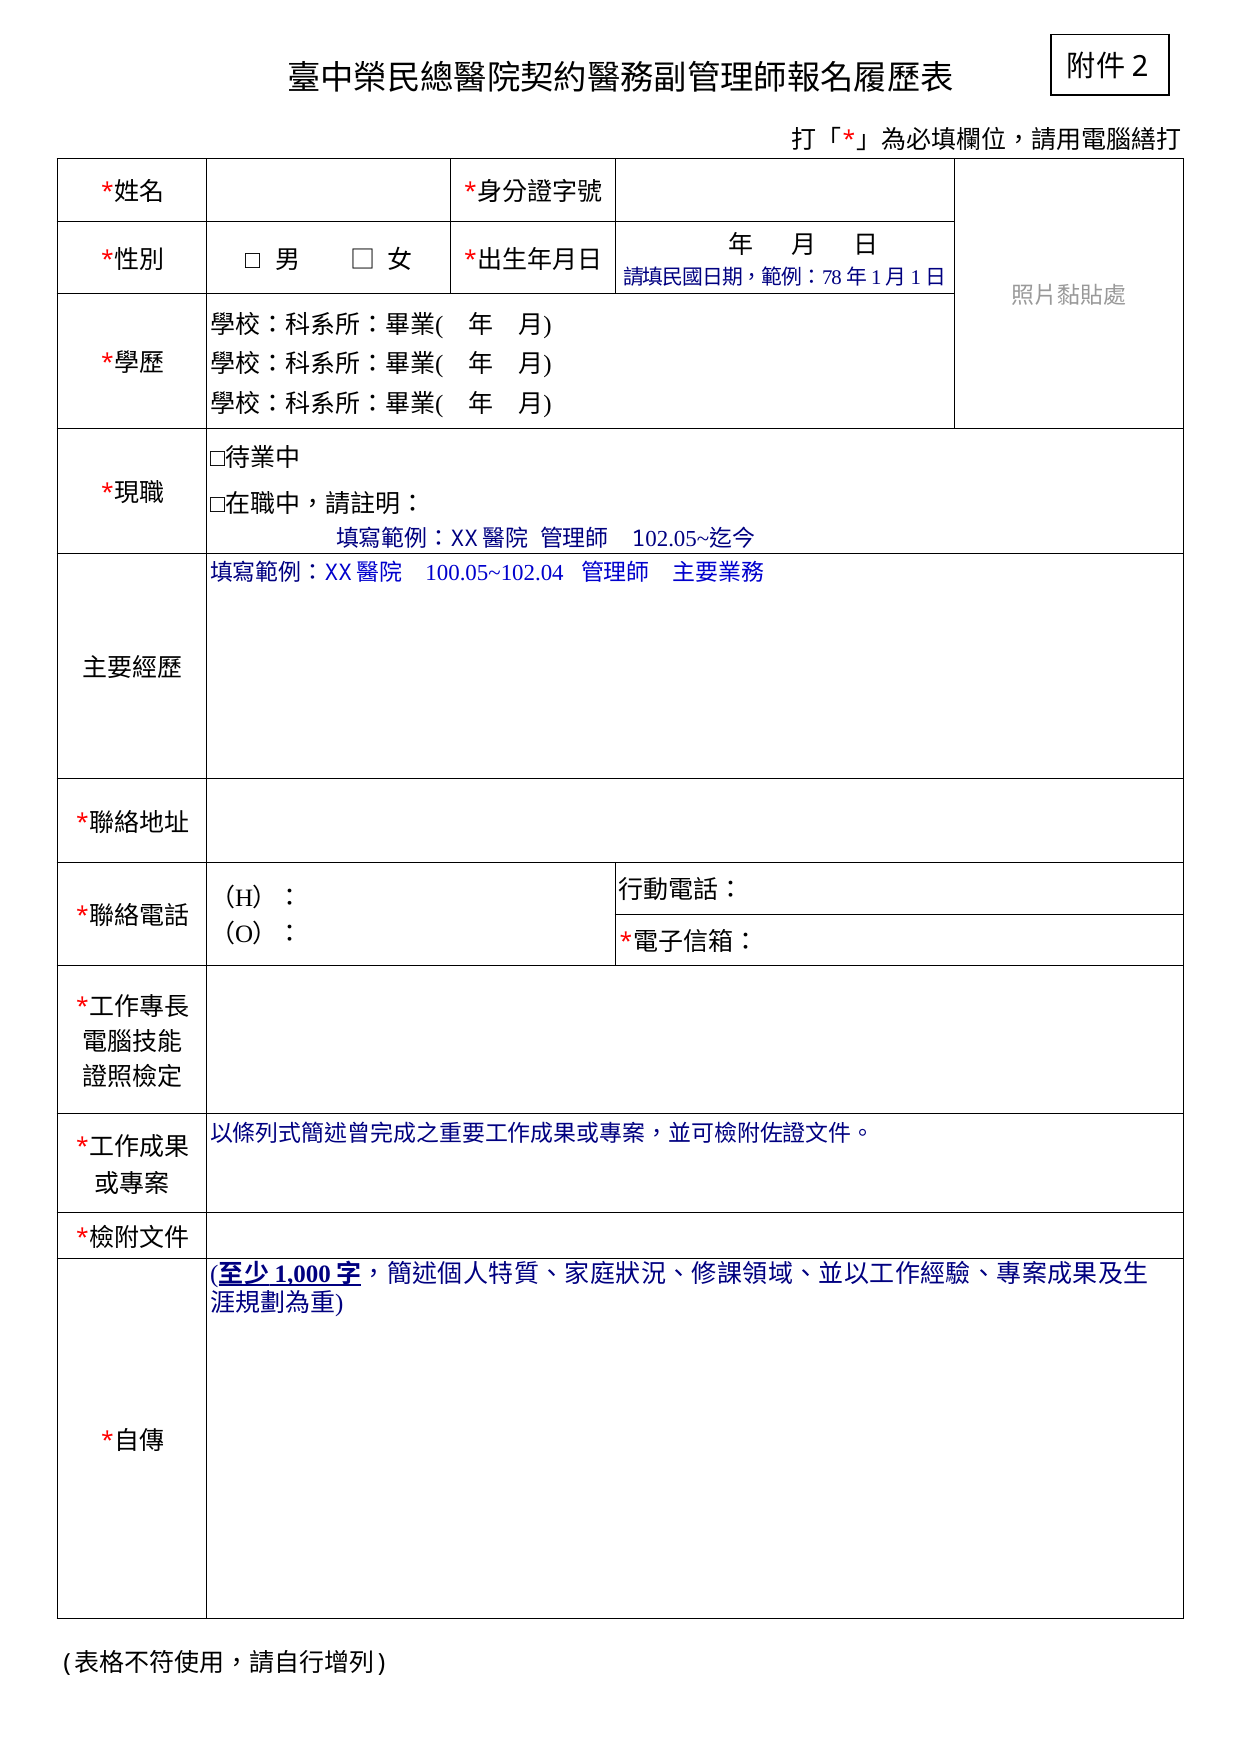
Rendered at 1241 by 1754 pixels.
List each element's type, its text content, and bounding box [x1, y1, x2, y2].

table_cell *工作成果 或專案 [58, 1114, 206, 1212]
table_cell 主要經歷 [58, 554, 206, 777]
table_cell *聯絡地址 [58, 779, 206, 862]
table_cell (至少1,000字，簡述個人特質、家庭狀況、修課領域、並以工作經驗、專案成果及生涯規劃為重) [207, 1259, 1183, 1618]
table_cell 行動電話： [616, 863, 1183, 913]
table_cell *學歷 [58, 294, 206, 427]
table_cell *自傳 [58, 1259, 206, 1618]
table_cell （H）： （O）： [207, 863, 615, 965]
table_header [207, 159, 450, 221]
text 打「*」為必填欄位，請用電腦繕打 [59, 96, 1181, 158]
table_cell 學校：科系所：畢業( 年 月) 學校：科系所：畢業( 年 月) 學校：科系所：畢業( 年 月) [207, 294, 954, 427]
table_header 照片黏貼處 [955, 159, 1183, 427]
table_cell *聯絡電話 [58, 863, 206, 965]
table_header *姓名 [58, 159, 206, 221]
text (表格不符使用，請自行增列) [59, 1619, 1181, 1681]
table_cell *現職 [58, 429, 206, 553]
table_header [616, 159, 954, 221]
table_cell *電子信箱： [616, 915, 1183, 965]
table_cell 填寫範例：XX醫院 100.05~102.04 管理師 主要業務 [207, 554, 1183, 777]
table_cell 年 月 日 請填民國日期，範例：78年1月1日 [616, 222, 954, 293]
text 臺中榮民總醫院契約醫務副管理師報名履歷表 [59, 64, 1050, 96]
table_cell [207, 966, 1183, 1113]
text 附件2 [1067, 43, 1153, 85]
table_cell □ 男 □ 女 [207, 222, 450, 293]
table_cell *出生年月日 [451, 222, 615, 293]
table_cell 以條列式簡述曾完成之重要工作成果或專案，並可檢附佐證文件。 [207, 1114, 1183, 1212]
table_cell *工作專長 電腦技能 證照檢定 [58, 966, 206, 1113]
table_header *身分證字號 [451, 159, 615, 221]
table_cell [207, 1213, 1183, 1258]
table_cell [207, 779, 1183, 862]
table_cell □待業中 □在職中，請註明： 填寫範例：XX醫院 管理師 102.05~迄今 [207, 429, 1183, 553]
table_cell *性別 [58, 222, 206, 293]
text [1052, 35, 1168, 94]
table_cell *檢附文件 [58, 1213, 206, 1258]
